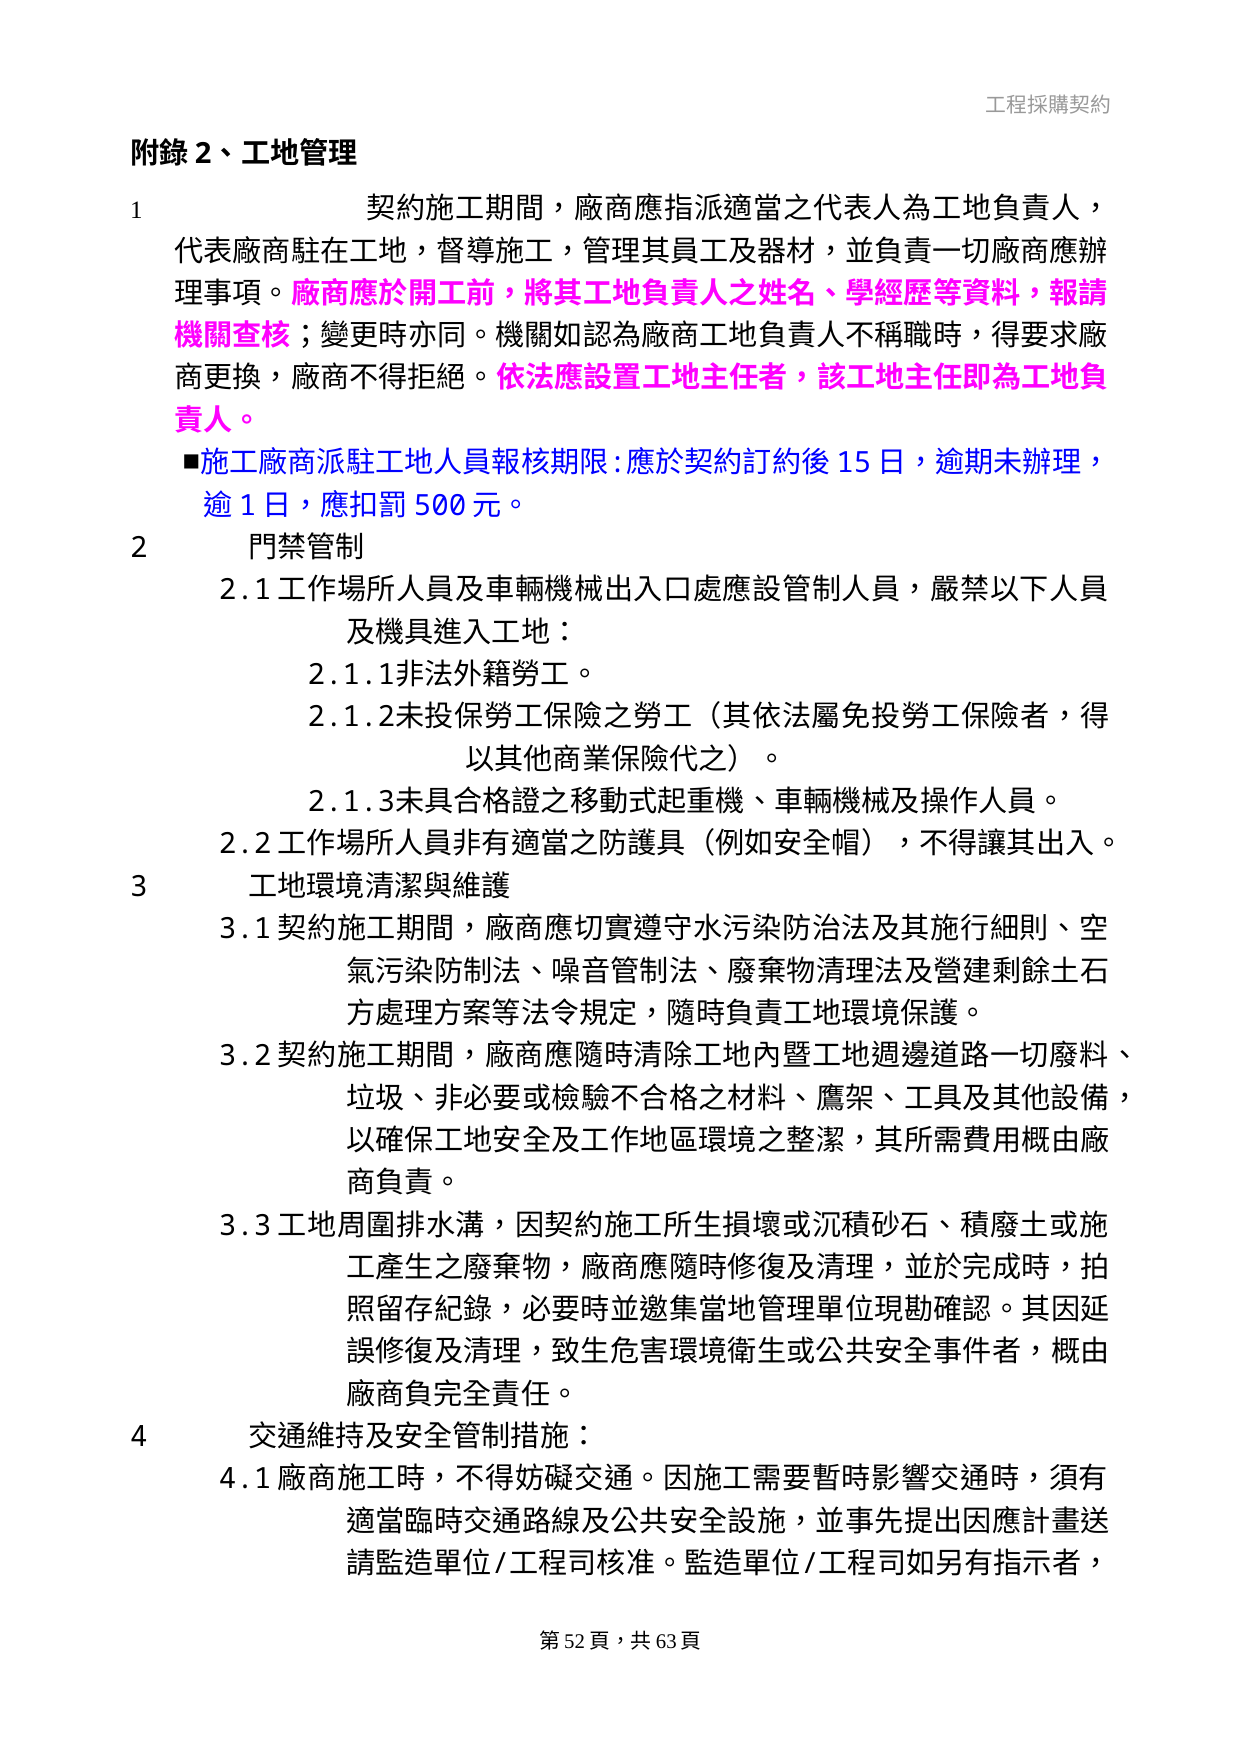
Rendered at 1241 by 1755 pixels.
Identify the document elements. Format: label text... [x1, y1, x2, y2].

list 未投保勞工保險之勞工（其依法屬免投勞工保險者，得以其他商業保險代之）。 [307, 693, 1110, 778]
list 門禁管制 [130, 523, 1110, 566]
list 工地環境清潔與維護 [130, 862, 1110, 905]
text 附錄2、工地管理 [130, 130, 1110, 172]
list 契約施工期間，廠商應指派適當之代表人為工地負責人，代表廠商駐在工地，督導施工，管理其員工及器材，並負責一切廠商應辦理事項。廠商應於開工前，將其工地負責人之姓名、學經歷等資料，報請機關查核；變更時亦同。機關如認為廠商工地負責人不稱職時，得要求廠商更換，廠商不得拒絕。依法應設置工地主任者，該工地主任即為工地負責人。 [130, 185, 1110, 439]
list 廠商施工時，不得妨礙交通。因施工需要暫時影響交通時，須有適當臨時交通路線及公共安全設施，並事先提出因應計畫送請監造單位/工程司核准。監造單位/工程司如另有指示者， [218, 1455, 1110, 1582]
list 工地周圍排水溝，因契約施工所生損壞或沉積砂石、積廢土或施工產生之廢棄物，廠商應隨時修復及清理，並於完成時，拍照留存紀錄，必要時並邀集當地管理單位現勘確認。其因延誤修復及清理，致生危害環境衛生或公共安全事件者，概由廠商負完全責任。 [218, 1201, 1110, 1413]
list 工作場所人員及車輛機械出入口處應設管制人員，嚴禁以下人員及機具進入工地： [218, 566, 1110, 651]
list 契約施工期間，廠商應切實遵守水污染防治法及其施行細則、空氣污染防制法、噪音管制法、廢棄物清理法及營建剩餘土石方處理方案等法令規定，隨時負責工地環境保護。 [218, 905, 1110, 1032]
list 工作場所人員非有適當之防護具（例如安全帽），不得讓其出入。 [218, 820, 1110, 862]
list 交通維持及安全管制措施： [130, 1413, 1110, 1455]
list 契約施工期間，廠商應隨時清除工地內暨工地週邊道路一切廢料、垃圾、非必要或檢驗不合格之材料、鷹架、工具及其他設備，以確保工地安全及工作地區環境之整潔，其所需費用概由廠商負責。 [218, 1032, 1110, 1201]
list 未具合格證之移動式起重機、車輛機械及操作人員。 [307, 778, 1110, 820]
list 非法外籍勞工。 [307, 651, 1110, 693]
text ■施工廠商派駐工地人員報核期限:應於契約訂約後15日，逾期未辦理， 逾1日，應扣罰500元。 [130, 439, 1110, 523]
